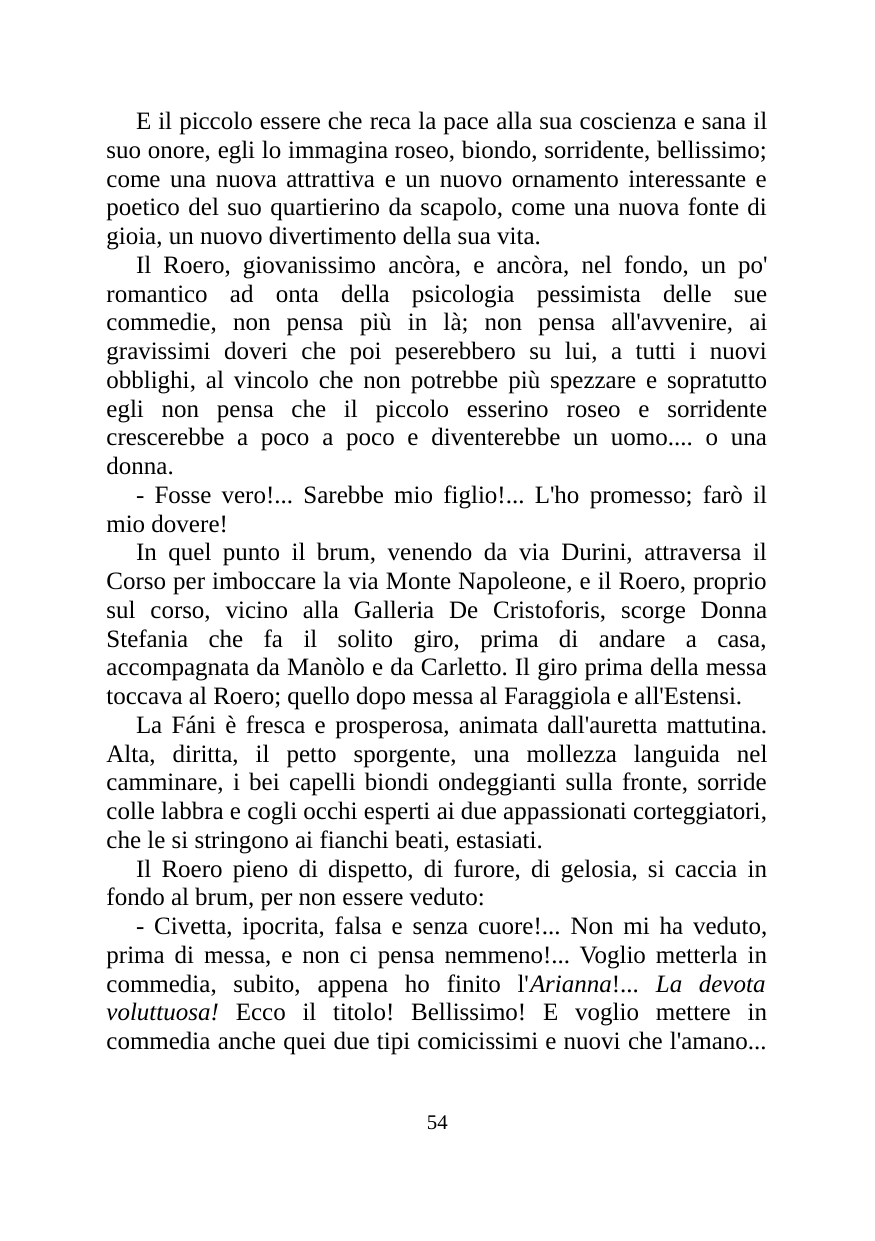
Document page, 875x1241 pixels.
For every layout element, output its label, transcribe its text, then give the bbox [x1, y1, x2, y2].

text E il piccolo essere che reca la pace alla sua coscienza e sana il suo onore, egli lo immagina roseo, biondo, sorridente, bellissimo; come una nuova attrattiva e un nuovo ornamento interessante e poetico del suo quartierino da scapolo, come una nuova fonte di gioia, un nuovo divertimento della sua vita. [106, 106, 768, 250]
text In quel punto il brum, venendo da via Durini, attraversa il Corso per imboccare la via Monte Napoleone, e il Roero, proprio sul corso, vicino alla Galleria De Cristoforis, scorge Donna Stefania che fa il solito giro, prima di andare a casa, accompagnata da Manòlo e da Carletto. Il giro prima della messa toccava al Roero; quello dopo messa al Faraggiola e all'Estensi. [106, 537, 768, 710]
text - Civetta, ipocrita, falsa e senza cuore!... Non mi ha veduto, prima di messa, e non ci pensa nemmeno!... Voglio metterla in commedia, subito, appena ho finito l'Arianna!... La devota voluttuosa! Ecco il titolo! Bellissimo! E voglio mettere in commedia anche quei due tipi comicissimi e nuovi che l'amano... [106, 911, 768, 1055]
text Il Roero pieno di dispetto, di furore, di gelosia, si caccia in fondo al brum, per non essere veduto: [106, 854, 768, 911]
text - Fosse vero!... Sarebbe mio figlio!... L'ho promesso; farò il mio dovere! [106, 480, 768, 537]
text Il Roero, giovanissimo ancòra, e ancòra, nel fondo, un po' romantico ad onta della psicologia pessimista delle sue commedie, non pensa più in là; non pensa all'avvenire, ai gravissimi doveri che poi peserebbero su lui, a tutti i nuovi obblighi, al vincolo che non potrebbe più spezzare e sopratutto egli non pensa che il piccolo esserino roseo e sorridente crescerebbe a poco a poco e diventerebbe un uomo.... o una donna. [106, 250, 768, 480]
text La Fáni è fresca e prosperosa, animata dall'auretta mattutina. Alta, diritta, il petto sporgente, una mollezza languida nel camminare, i bei capelli biondi ondeggianti sulla fronte, sorride colle labbra e cogli occhi esperti ai due appassionati corteggiatori, che le si stringono ai fianchi beati, estasiati. [106, 710, 768, 854]
